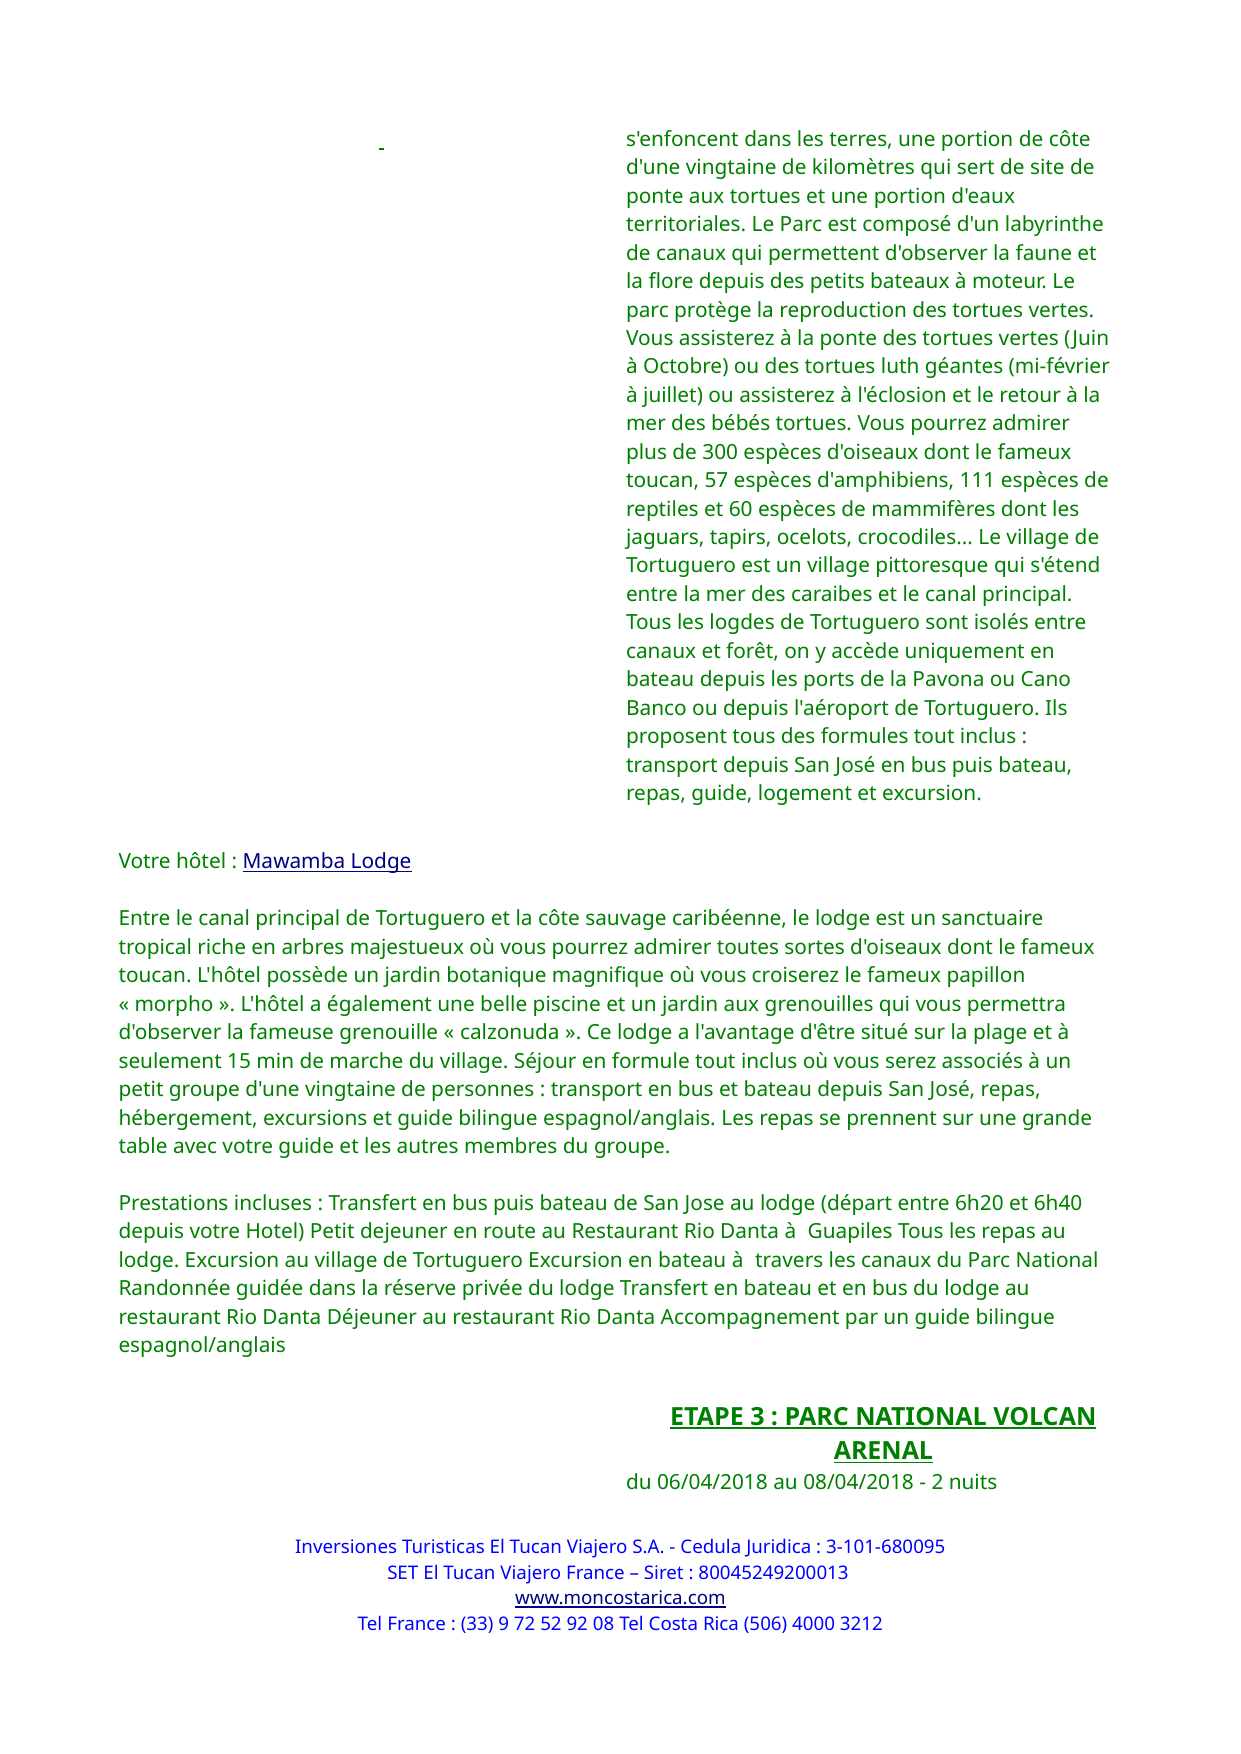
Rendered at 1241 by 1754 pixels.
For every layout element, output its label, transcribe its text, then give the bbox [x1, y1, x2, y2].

table_header [118, 118, 620, 812]
table_header [118, 1393, 620, 1501]
text Votre hôtel : Mawamba Lodge [118, 846, 1122, 875]
text Prestations incluses : Transfert en bus puis bateau de San Jose au lodge (départ entre 6h20 et 6h40 depuis votre Hotel) Petit dejeuner en route au Restaurant Rio Danta à Guapiles Tous les repas au lodge. Excursion au village de Tortuguero Excursion en bateau à travers les canaux du Parc National Randonnée guidée dans la réserve privée du lodge Transfert en bateau et en bus du lodge au restaurant Rio Danta Déjeuner au restaurant Rio Danta Accompagnement par un guide bilingue espagnol/anglais [118, 1188, 1122, 1359]
text Entre le canal principal de Tortuguero et la côte sauvage caribéenne, le lodge est un sanctuaire tropical riche en arbres majestueux où vous pourrez admirer toutes sortes d'oiseaux dont le fameux toucan. L'hôtel possède un jardin botanique magnifique où vous croiserez le fameux papillon « morpho ». L'hôtel a également une belle piscine et un jardin aux grenouilles qui vous permettra d'observer la fameuse grenouille « calzonuda ». Ce lodge a l'avantage d'être situé sur la plage et à seulement 15 min de marche du village. Séjour en formule tout inclus où vous serez associés à un petit groupe d'une vingtaine de personnes : transport en bus et bateau depuis San José, repas, hébergement, excursions et guide bilingue espagnol/anglais. Les repas se prennent sur une grande table avec votre guide et les autres membres du groupe. [118, 903, 1122, 1159]
table_header ETAPE 2 : PARC NATIONAL TORTUGUERO du 04/04/2018 au 06/04/2018 - 2 nuits Le Parc National de Tortuguero, situé le long de la côte caribéenne nord et d'une superficie de 19 000 hectares, comprend des marécages qui s'enfoncent dans les terres, une portion de côte d'une vingtaine de kilomètres qui sert de site de ponte aux tortues et une portion d'eaux territoriales. Le Parc est composé d'un labyrinthe de canaux qui permettent d'observer la faune et la flore depuis des petits bateaux à moteur. Le parc protège la reproduction des tortues vertes. Vous assisterez à la ponte des tortues vertes (Juin à Octobre) ou des tortues luth géantes (mi-février à juillet) ou assisterez à l'éclosion et le retour à la mer des bébés tortues. Vous pourrez admirer plus de 300 espèces d'oiseaux dont le fameux toucan, 57 espèces d'amphibiens, 111 espèces de reptiles et 60 espèces de mammifères dont les jaguars, tapirs, ocelots, crocodiles... Le village de Tortuguero est un village pittoresque qui s'étend entre la mer des caraibes et le canal principal. Tous les logdes de Tortuguero sont isolés entre canaux et forêt, on y accède uniquement en bateau depuis les ports de la Pavona ou Cano Banco ou depuis l'aéroport de Tortuguero. Ils proposent tous des formules tout inclus : transport depuis San José en bus puis bateau, repas, guide, logement et excursion. [620, 118, 1122, 812]
table_header ETAPE 3 : PARC NATIONAL VOLCAN ARENAL du 06/04/2018 au 08/04/2018 - 2 nuits [620, 1393, 1122, 1501]
